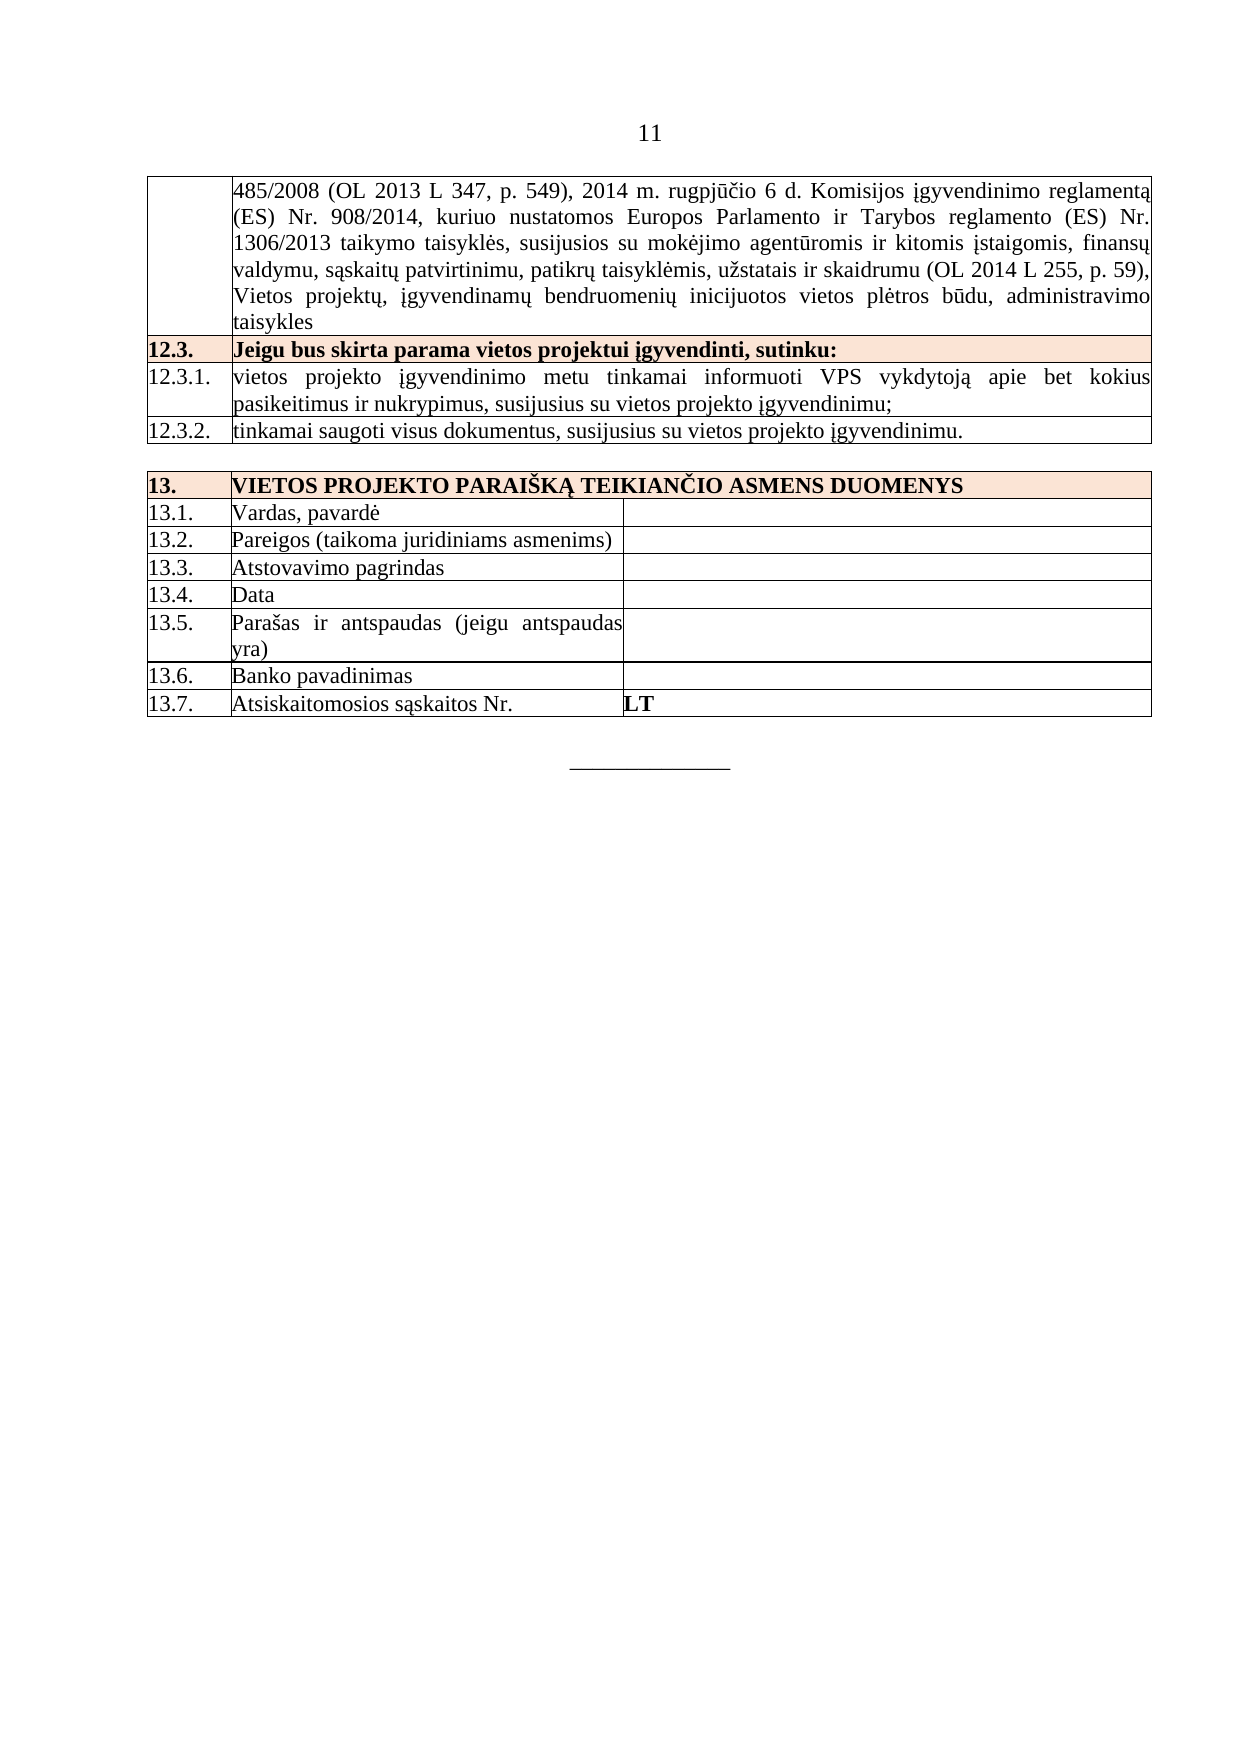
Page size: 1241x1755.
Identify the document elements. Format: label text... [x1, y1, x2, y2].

table_cell Vardas, pavardė [232, 499, 623, 526]
table_cell Banko pavadinimas [232, 663, 623, 689]
table_cell Pareigos (taikoma juridiniams asmenims) [232, 527, 623, 553]
table_cell 13.6. [148, 663, 231, 689]
table_cell 13.5. [148, 609, 231, 661]
table_cell 13.2. [148, 527, 231, 553]
table_cell 485/2008 (OL 2013 L 347, p. 549), 2014 m. rugpjūčio 6 d. Komisijos įgyvendinimo reglamentą (ES) Nr. 908/2014, kuriuo nustatomos Europos Parlamento ir Tarybos reglamento (ES) Nr. 1306/2013 taikymo taisyklės, susijusios su mokėjimo agentūromis ir kitomis įstaigomis, finansų valdymu, sąskaitų patvirtinimu, patikrų taisyklėmis, užstatais ir skaidrumu (OL 2014 L 255, p. 59), Vietos projektų, įgyvendinamų bendruomenių inicijuotos vietos plėtros būdu, administravimo taisykles [233, 177, 1151, 335]
table_cell [148, 177, 232, 335]
table_cell Parašas ir antspaudas (jeigu antspaudas yra) [232, 609, 623, 661]
table_cell tinkamai saugoti visus dokumentus, susijusius su vietos projekto įgyvendinimu. [233, 417, 1151, 443]
table_cell [624, 554, 1151, 580]
table_cell Atstovavimo pagrindas [232, 554, 623, 580]
table_header 13. [148, 472, 231, 498]
text ______________ [148, 746, 1152, 772]
table_cell LT [624, 690, 1151, 716]
table_cell [624, 663, 1151, 689]
table_cell 13.7. [148, 690, 231, 716]
table_cell 13.1. [148, 499, 231, 526]
table_cell Atsiskaitomosios sąskaitos Nr. [232, 690, 623, 716]
table_header VIETOS PROJEKTO PARAIŠKĄ TEIKIANČIO ASMENS DUOMENYS [232, 472, 1151, 498]
table_cell vietos projekto įgyvendinimo metu tinkamai informuoti VPS vykdytoją apie bet kokius pasikeitimus ir nukrypimus, susijusius su vietos projekto įgyvendinimu; [233, 363, 1151, 416]
table_cell [624, 527, 1151, 553]
table_cell [624, 581, 1151, 608]
table_cell 12.3.2. [148, 417, 232, 443]
table_cell 12.3. [148, 336, 232, 362]
table_cell 13.4. [148, 581, 231, 608]
table_cell Jeigu bus skirta parama vietos projektui įgyvendinti, sutinku: [233, 336, 1151, 362]
table_cell 13.3. [148, 554, 231, 580]
table_cell [624, 609, 1151, 661]
table_cell Data [232, 581, 623, 608]
table_cell [624, 499, 1151, 526]
table_cell 12.3.1. [148, 363, 232, 416]
